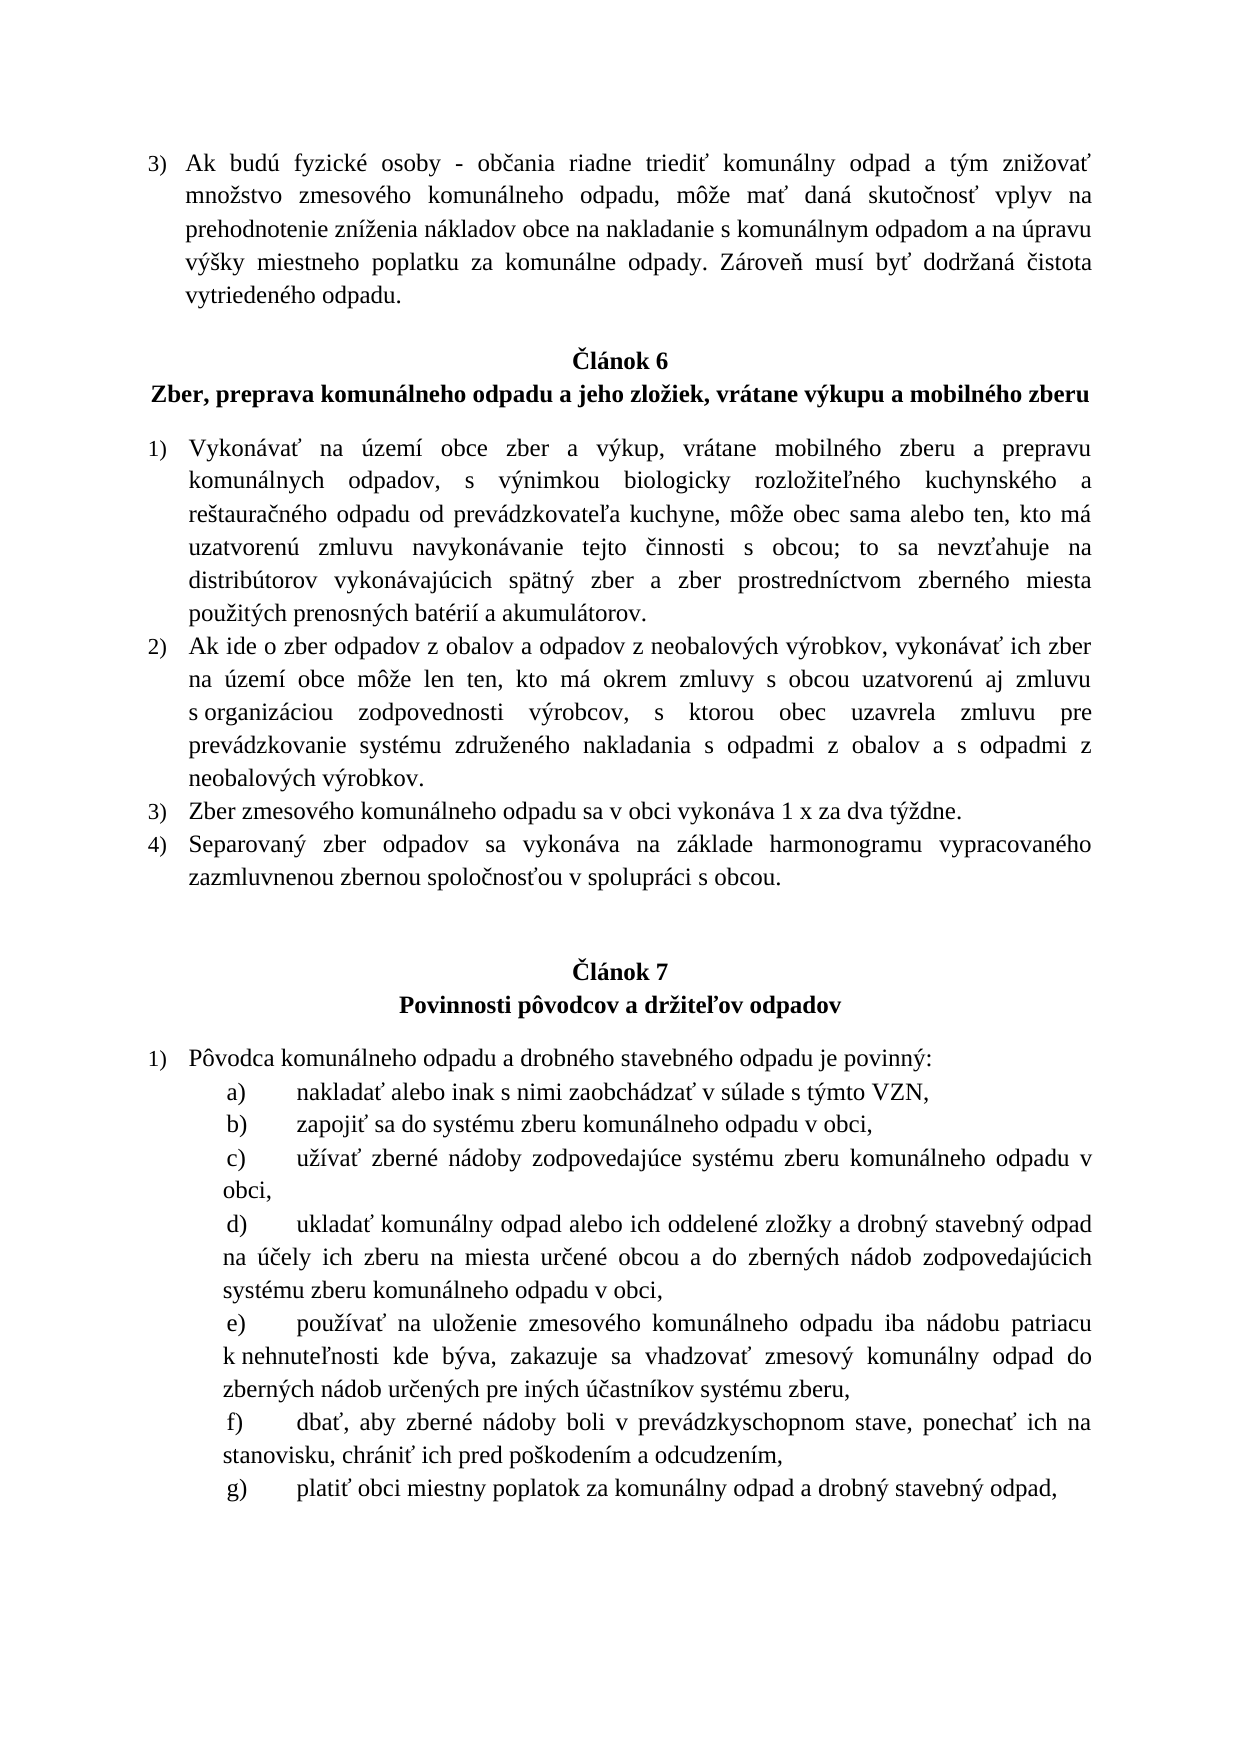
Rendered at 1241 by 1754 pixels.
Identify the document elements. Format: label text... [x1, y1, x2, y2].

list Ak ide o zber odpadov z obalov a odpadov z neobalových výrobkov, vykonávať ich zber na území obce môže len ten, kto má okrem zmluvy s obcou uzatvorenú aj zmluvu s organizáciou zodpovednosti výrobcov, s ktorou obec uzavrela zmluvu pre prevádzkovanie systému združeného nakladania s odpadmi z obalov a s odpadmi z neobalových výrobkov. [148, 631, 1093, 792]
list Pôvodca komunálneho odpadu a drobného stavebného odpadu je povinný: [148, 1043, 1093, 1072]
list užívať zberné nádoby zodpovedajúce systému zberu komunálneho odpadu v obci, [223, 1143, 1093, 1204]
list používať na uloženie zmesového komunálneho odpadu iba nádobu patriacu k nehnuteľnosti kde býva, zakazuje sa vhadzovať zmesový komunálny odpad do zberných nádob určených pre iných účastníkov systému zberu, [223, 1308, 1093, 1402]
text Povinnosti pôvodcov a držiteľov odpadov [148, 990, 1093, 1018]
text Článok 6 [148, 346, 1093, 374]
list Ak budú fyzické osoby - občania riadne triediť komunálny odpad a tým znižovať množstvo zmesového komunálneho odpadu, môže mať daná skutočnosť vplyv na prehodnotenie zníženia nákladov obce na nakladanie s komunálnym odpadom a na úpravu výšky miestneho poplatku za komunálne odpady. Zároveň musí byť dodržaná čistota vytriedeného odpadu. [148, 148, 1093, 308]
list dbať, aby zberné nádoby boli v prevádzkyschopnom stave, ponechať ich na stanovisku, chrániť ich pred poškodením a odcudzením, [223, 1407, 1093, 1468]
list zapojiť sa do systému zberu komunálneho odpadu v obci, [223, 1109, 1093, 1138]
list Zber zmesového komunálneho odpadu sa v obci vykonáva 1 x za dva týždne. [148, 796, 1093, 824]
text Článok 7 [148, 957, 1093, 985]
list ukladať komunálny odpad alebo ich oddelené zložky a drobný stavebný odpad na účely ich zberu na miesta určené obcou a do zberných nádob zodpovedajúcich systému zberu komunálneho odpadu v obci, [223, 1209, 1093, 1303]
list nakladať alebo inak s nimi zaobchádzať v súlade s týmto VZN, [223, 1077, 1093, 1105]
list Separovaný zber odpadov sa vykonáva na základe harmonogramu vypracovaného zazmluvnenou zbernou spoločnosťou v spolupráci s obcou. [148, 829, 1093, 891]
list platiť obci miestny poplatok za komunálny odpad a drobný stavebný odpad, [223, 1473, 1093, 1502]
list Vykonávať na území obce zber a výkup, vrátane mobilného zberu a prepravu komunálnych odpadov, s výnimkou biologicky rozložiteľného kuchynského a reštauračného odpadu od prevádzkovateľa kuchyne, môže obec sama alebo ten, kto má uzatvorenú zmluvu navykonávanie tejto činnosti s obcou; to sa nevzťahuje na distribútorov vykonávajúcich spätný zber a zber prostredníctvom zberného miesta použitých prenosných batérií a akumulátorov. [148, 433, 1093, 626]
text Zber, preprava komunálneho odpadu a jeho zložiek, vrátane výkupu a mobilného zberu [148, 379, 1093, 407]
